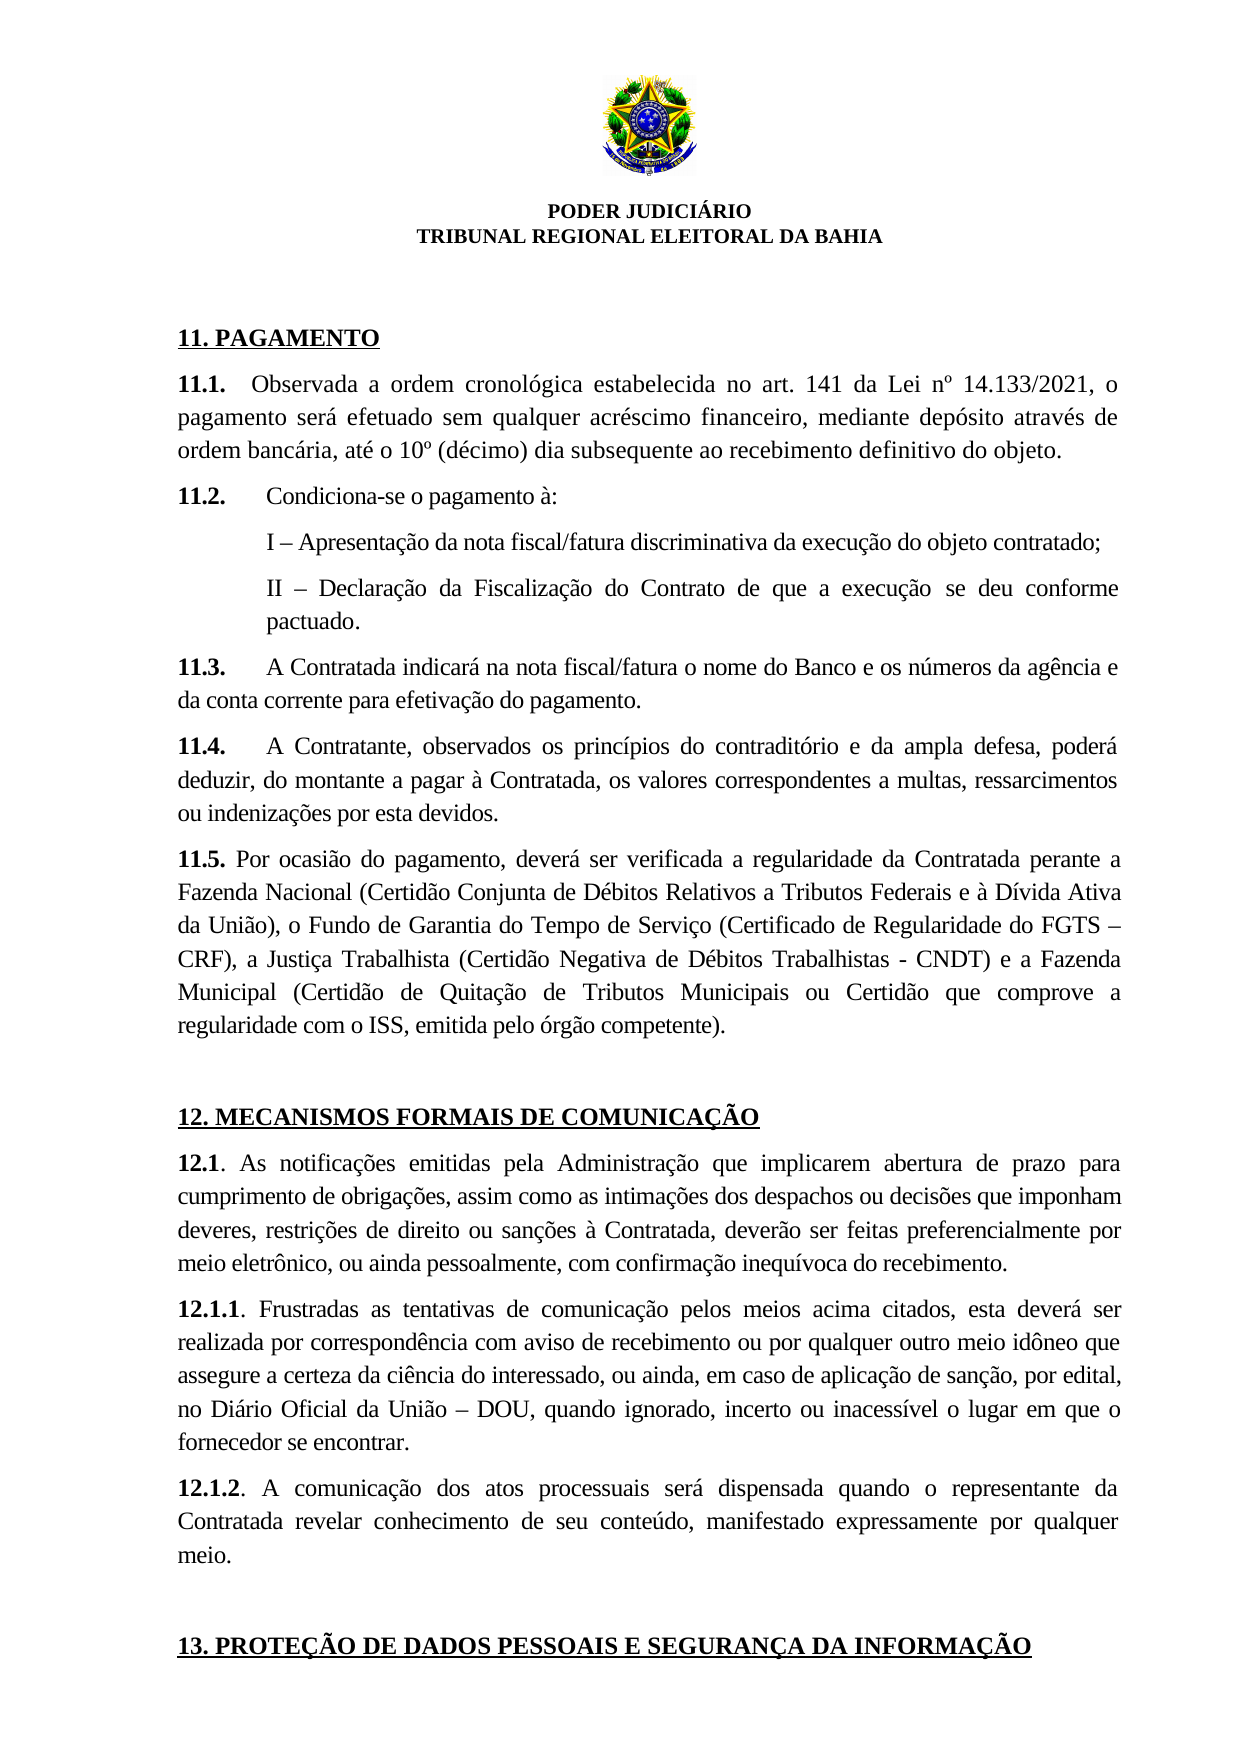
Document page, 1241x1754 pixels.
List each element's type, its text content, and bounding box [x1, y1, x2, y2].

text 13. PROTEÇÃO DE DADOS PESSOAIS E SEGURANÇA DA INFORMAÇÃO [177, 1628, 1119, 1661]
text 12.1. As notificações emitidas pela Administração que implicarem abertura de prazo para cumprimento de obrigações, assim como as intimações dos despachos ou decisões que imponham deveres, restrições de direito ou sanções à Contratada, deverão ser feitas preferencialmente por meio eletrônico, ou ainda pessoalmente, com confirmação inequívoca do recebimento. [177, 1145, 1122, 1278]
text 12.1.2. A comunicação dos atos processuais será dispensada quando o representante da Contratada revelar conhecimento de seu conteúdo, manifestado expressamente por qualquer meio. [177, 1470, 1119, 1570]
text 11.4. A Contratante, observados os princípios do contraditório e da ampla defesa, poderá deduzir, do montante a pagar à Contratada, os valores correspondentes a multas, ressarcimentos ou indenizações por esta devidos. [177, 728, 1119, 828]
text 11.1. Observada a ordem cronológica estabelecida no art. 141 da Lei nº 14.133/2021, o pagamento será efetuado sem qualquer acréscimo financeiro, mediante depósito através de ordem bancária, até o 10º (décimo) dia subsequente ao recebimento definitivo do objeto. [177, 366, 1119, 466]
text 11.3. A Contratada indicará na nota fiscal/fatura o nome do Banco e os números da agência e da conta corrente para efetivação do pagamento. [177, 649, 1119, 716]
text II – Declaração da Fiscalização do Contrato de que a execução se deu conforme pactuado. [266, 570, 1119, 636]
text 12. MECANISMOS FORMAIS DE COMUNICAÇÃO [177, 1099, 1119, 1132]
text 12.1.1. Frustradas as tentativas de comunicação pelos meios acima citados, esta deverá ser realizada por correspondência com aviso de recebimento ou por qualquer outro meio idôneo que assegure a certeza da ciência do interessado, ou ainda, em caso de aplicação de sanção, por edital, no Diário Oficial da União – DOU, quando ignorado, incerto ou inacessível o lugar em que o fornecedor se encontrar. [177, 1291, 1122, 1457]
text 11.5. Por ocasião do pagamento, deverá ser verificada a regularidade da Contratada perante a Fazenda Nacional (Certidão Conjunta de Débitos Relativos a Tributos Federais e à Dívida Ativa da União), o Fundo de Garantia do Tempo de Serviço (Certificado de Regularidade do FGTS – CRF), a Justiça Trabalhista (Certidão Negativa de Débitos Trabalhistas - CNDT) e a Fazenda Municipal (Certidão de Quitação de Tributos Municipais ou Certidão que comprove a regularidade com o ISS, emitida pelo órgão competente). [177, 841, 1122, 1041]
text 11.2. Condiciona-se o pagamento à: [177, 478, 1119, 511]
text 11. PAGAMENTO [177, 320, 1092, 353]
text I – Apresentação da nota fiscal/fatura discriminativa da execução do objeto contratado; [266, 524, 1119, 557]
